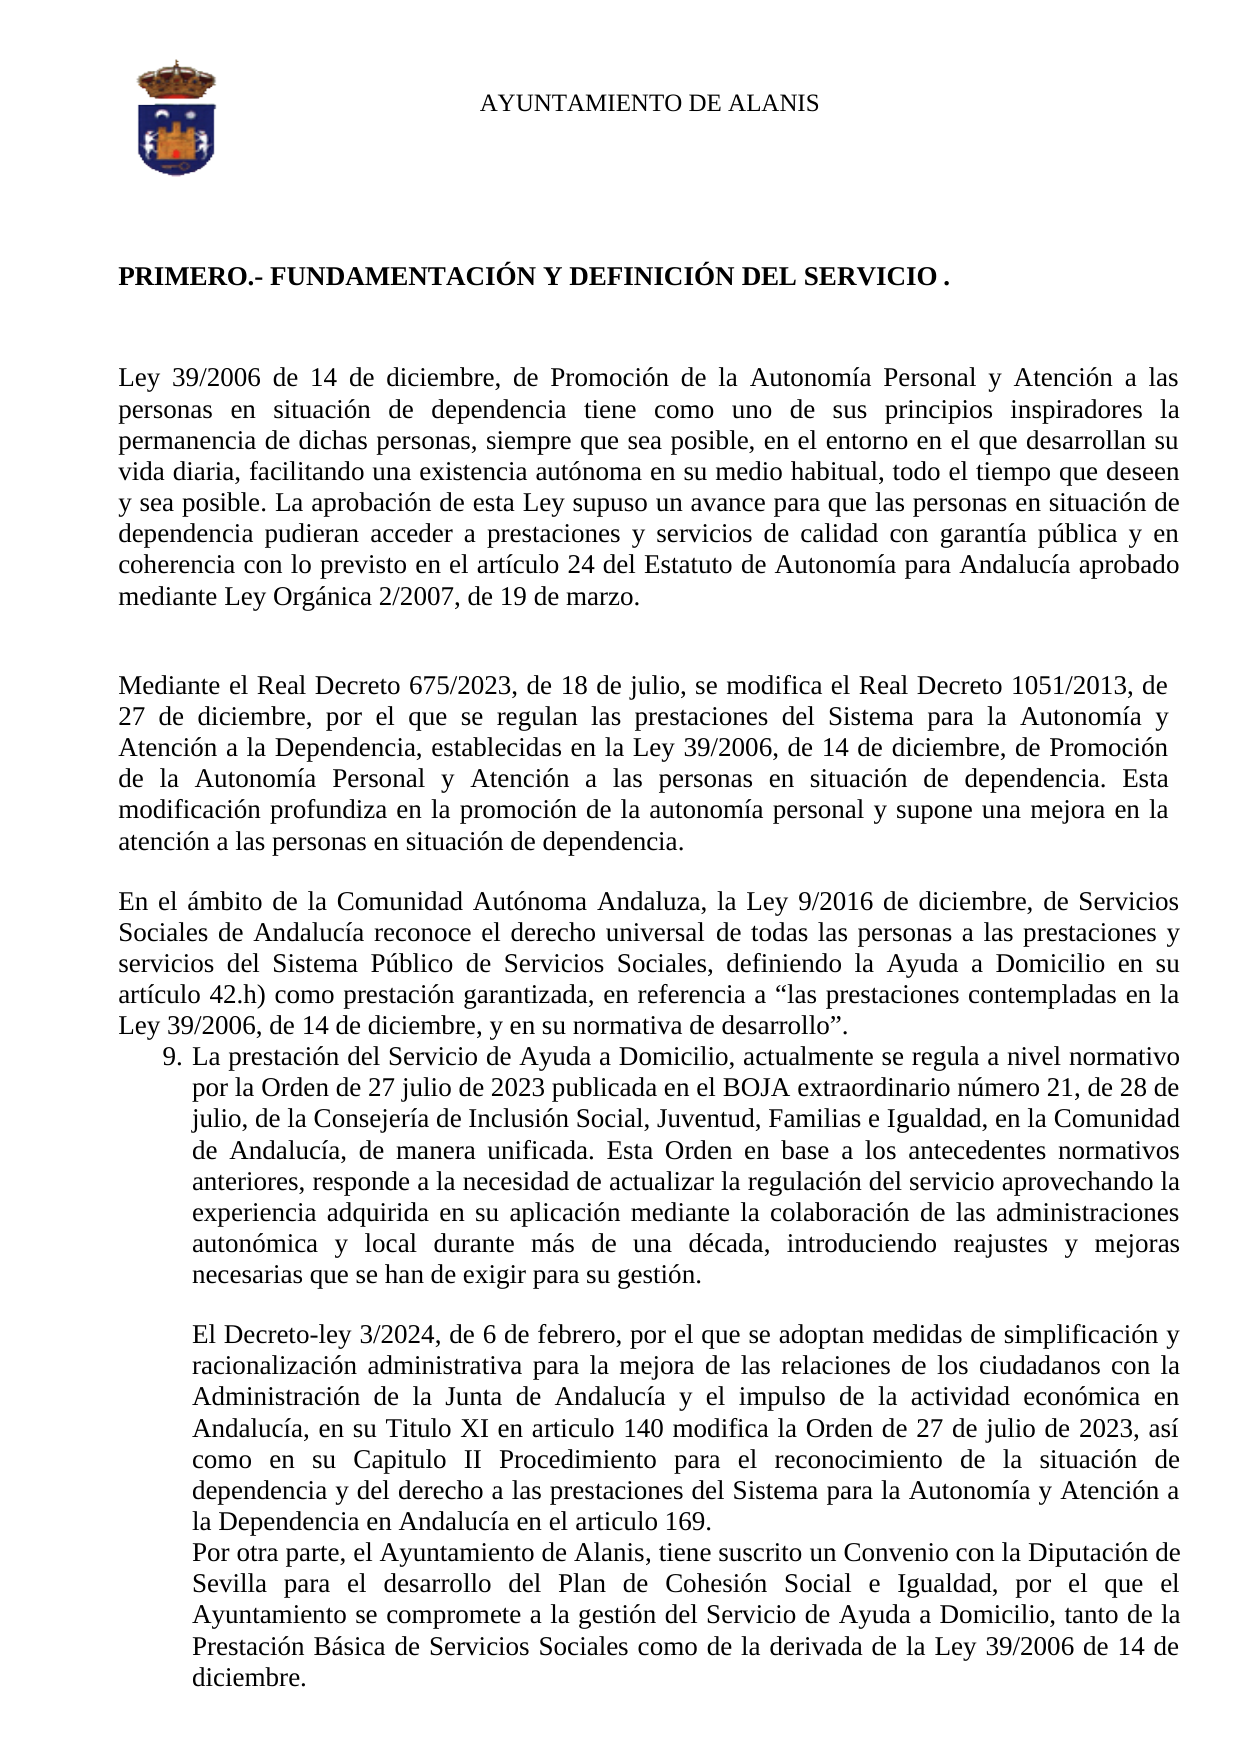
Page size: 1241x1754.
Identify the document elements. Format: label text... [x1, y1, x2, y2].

text En el ámbito de la Comunidad Autónoma Andaluza, la Ley 9/2016 de diciembre, de Servicios Sociales de Andalucía reconoce el derecho universal de todas las personas a las prestaciones y servicios del Sistema Público de Servicios Sociales, definiendo la Ayuda a Domicilio en su artículo 42.h) como prestación garantizada, en referencia a “las prestaciones contempladas en la Ley 39/2006, de 14 de diciembre, y en su normativa de desarrollo”. [118, 884, 1181, 1040]
list La prestación del Servicio de Ayuda a Domicilio, actualmente se regula a nivel normativo por la Orden de 27 julio de 2023 publicada en el BOJA extraordinario número 21, de 28 de julio, de la Consejería de Inclusión Social, Juventud, Familias e Igualdad, en la Comunidad de Andalucía, de manera unificada. Esta Orden en base a los antecedentes normativos anteriores, responde a la necesidad de actualizar la regulación del servicio aprovechando la experiencia adquirida en su aplicación mediante la colaboración de las administraciones autonómica y local durante más de una década, introduciendo reajustes y mejoras necesarias que se han de exigir para su gestión. [162, 1040, 1181, 1289]
list El Decreto-ley 3/2024, de 6 de febrero, por el que se adoptan medidas de simplificación y racionalización administrativa para la mejora de las relaciones de los ciudadanos con la Administración de la Junta de Andalucía y el impulso de la actividad económica en Andalucía, en su Titulo XI en articulo 140 modifica la Orden de 27 de julio de 2023, así como en su Capitulo II Procedimiento para el reconocimiento de la situación de dependencia y del derecho a las prestaciones del Sistema para la Autonomía y Atención a la Dependencia en Andalucía en el articulo 169. [162, 1318, 1181, 1536]
list Por otra parte, el Ayuntamiento de Alanis, tiene suscrito un Convenio con la Diputación de Sevilla para el desarrollo del Plan de Cohesión Social e Igualdad, por el que el Ayuntamiento se compromete a la gestión del Servicio de Ayuda a Domicilio, tanto de la Prestación Básica de Servicios Sociales como de la derivada de la Ley 39/2006 de 14 de diciembre. [162, 1536, 1181, 1692]
text Mediante el Real Decreto 675/2023, de 18 de julio, se modifica el Real Decreto 1051/2013, de 27 de diciembre, por el que se regulan las prestaciones del Sistema para la Autonomía y Atención a la Dependencia, establecidas en la Ley 39/2006, de 14 de diciembre, de Promoción de la Autonomía Personal y Atención a las personas en situación de dependencia. Esta modificación profundiza en la promoción de la autonomía personal y supone una mejora en la atención a las personas en situación de dependencia. [118, 669, 1170, 856]
subtitle Ley 39/2006 de 14 de diciembre, de Promoción de la Autonomía Personal y Atención a las personas en situación de dependencia tiene como uno de sus principios inspiradores la permanencia de dichas personas, siempre que sea posible, en el entorno en el que desarrollan su vida diaria, facilitando una existencia autónoma en su medio habitual, todo el tiempo que deseen y sea posible. La aprobación de esta Ley supuso un avance para que las personas en situación de dependencia pudieran acceder a prestaciones y servicios de calidad con garantía pública y en coherencia con lo previsto en el artículo 24 del Estatuto de Autonomía para Andalucía aprobado mediante Ley Orgánica 2/2007, de 19 de marzo. [118, 362, 1181, 611]
subtitle PRIMERO.- FUNDAMENTACIÓN Y DEFINICIÓN DEL SERVICIO . [118, 260, 1181, 292]
picture [118, 58, 237, 177]
